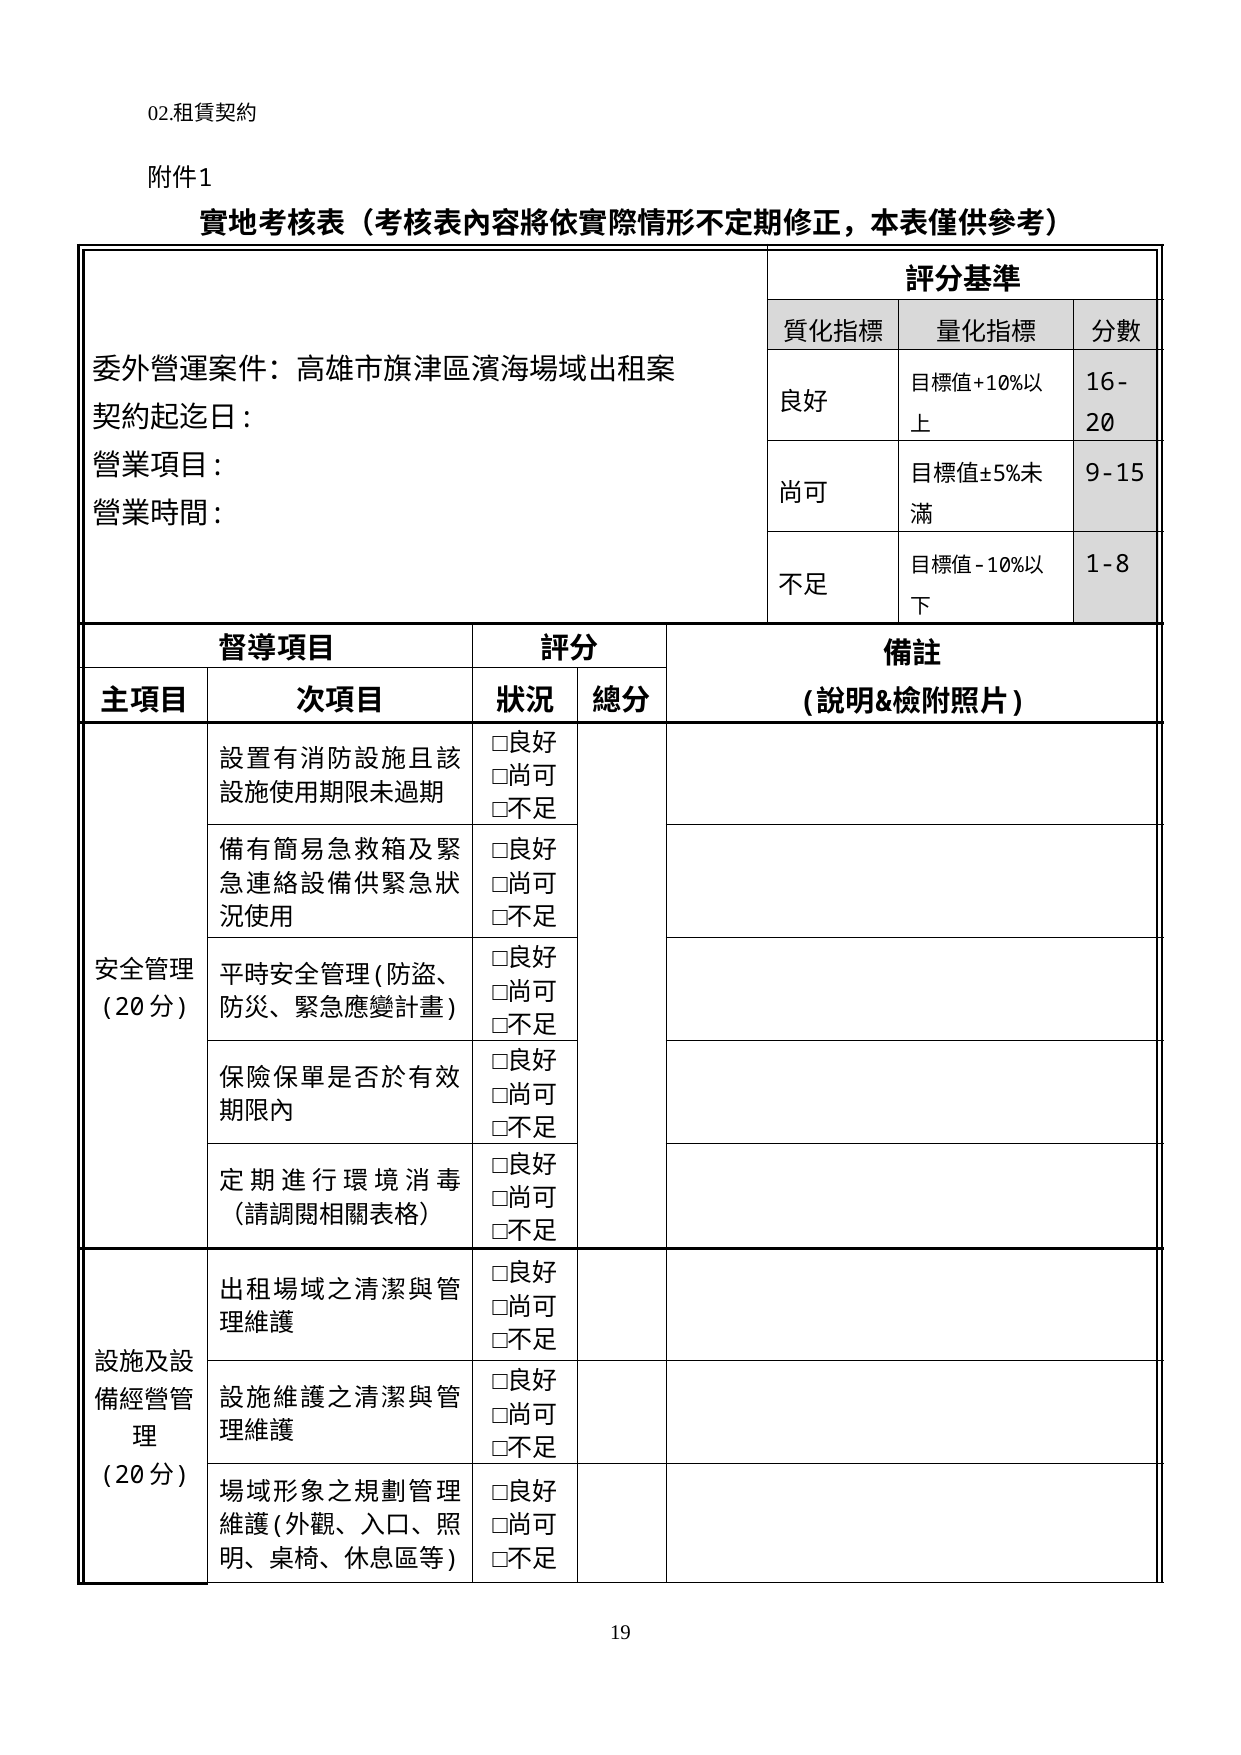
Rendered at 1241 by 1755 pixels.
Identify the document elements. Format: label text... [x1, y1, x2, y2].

table_cell 設置有消防設施且該設施使用期限未過期 [208, 724, 472, 824]
table_cell [667, 1361, 1156, 1463]
table_cell [667, 1250, 1156, 1360]
table_cell 定期進行環境消毒（請調閱相關表格） [208, 1144, 472, 1247]
table_header 委外營運案件：高雄市旗津區濱海場域出租案 契約起迄日: 營業項目: 營業時間: [81, 246, 767, 622]
table_cell 設施及設備經營管理 (20分) [85, 1250, 207, 1582]
table_cell [667, 1144, 1156, 1247]
table_cell [667, 1464, 1156, 1582]
table_cell 16-20 [1074, 350, 1156, 440]
table_cell [578, 724, 666, 1247]
table_cell 出租場域之清潔與管理維護 [208, 1250, 472, 1360]
table_cell 安全管理 (20分) [85, 724, 207, 1247]
table_cell □良好 □尚可 □不足 [473, 938, 577, 1040]
table_cell □良好 □尚可 □不足 [473, 1144, 577, 1247]
table_cell □良好 □尚可 □不足 [473, 1250, 577, 1360]
table_cell 備註 (說明&檢附照片) [667, 625, 1156, 721]
table_cell 場域形象之規劃管理維護(外觀、入口、照明、桌椅、休息區等) [208, 1464, 472, 1582]
table_header 評分基準 [768, 246, 1159, 299]
table_cell 目標值-10%以下 [899, 532, 1073, 622]
table_cell □良好 □尚可 □不足 [473, 1361, 577, 1463]
table_cell 評分 [473, 625, 666, 667]
table_cell [578, 1250, 666, 1360]
table_cell 次項目 [208, 668, 472, 721]
table_cell □良好 □尚可 □不足 [473, 1041, 577, 1143]
table_cell 督導項目 [85, 625, 472, 667]
table_cell 質化指標 [768, 300, 898, 349]
table_cell □良好 □尚可 □不足 [473, 724, 577, 824]
table_cell 目標值+10%以上 [899, 350, 1073, 440]
table_cell 不足 [768, 532, 898, 622]
table_cell [667, 724, 1156, 824]
table_cell 1-8 [1074, 532, 1156, 622]
table_cell [578, 1464, 666, 1582]
table_cell [578, 1361, 666, 1463]
table_cell 設施維護之清潔與管理維護 [208, 1361, 472, 1463]
table_cell 主項目 [85, 668, 207, 721]
table_cell 平時安全管理(防盜、防災、緊急應變計畫) [208, 938, 472, 1040]
table_cell 保險保單是否於有效期限內 [208, 1041, 472, 1143]
table_cell 總分 [578, 668, 666, 721]
table_cell 目標值±5%未滿 [899, 441, 1073, 531]
table_cell [667, 938, 1156, 1040]
table_cell 分數 [1074, 300, 1156, 349]
table_cell □良好 □尚可 □不足 [473, 1464, 577, 1582]
table_cell 備有簡易急救箱及緊急連絡設備供緊急狀況使用 [208, 825, 472, 937]
text 附件1 [148, 148, 1093, 196]
table_cell 尚可 [768, 441, 898, 531]
text 實地考核表（考核表內容將依實際情形不定期修正，本表僅供參考） [181, 196, 1093, 243]
table_cell 量化指標 [899, 300, 1073, 349]
table_cell □良好 □尚可 □不足 [473, 825, 577, 937]
table_cell [667, 1041, 1156, 1143]
table_cell [667, 825, 1156, 937]
table_cell 狀況 [473, 668, 577, 721]
table_cell 9-15 [1074, 441, 1156, 531]
table_cell 良好 [768, 350, 898, 440]
